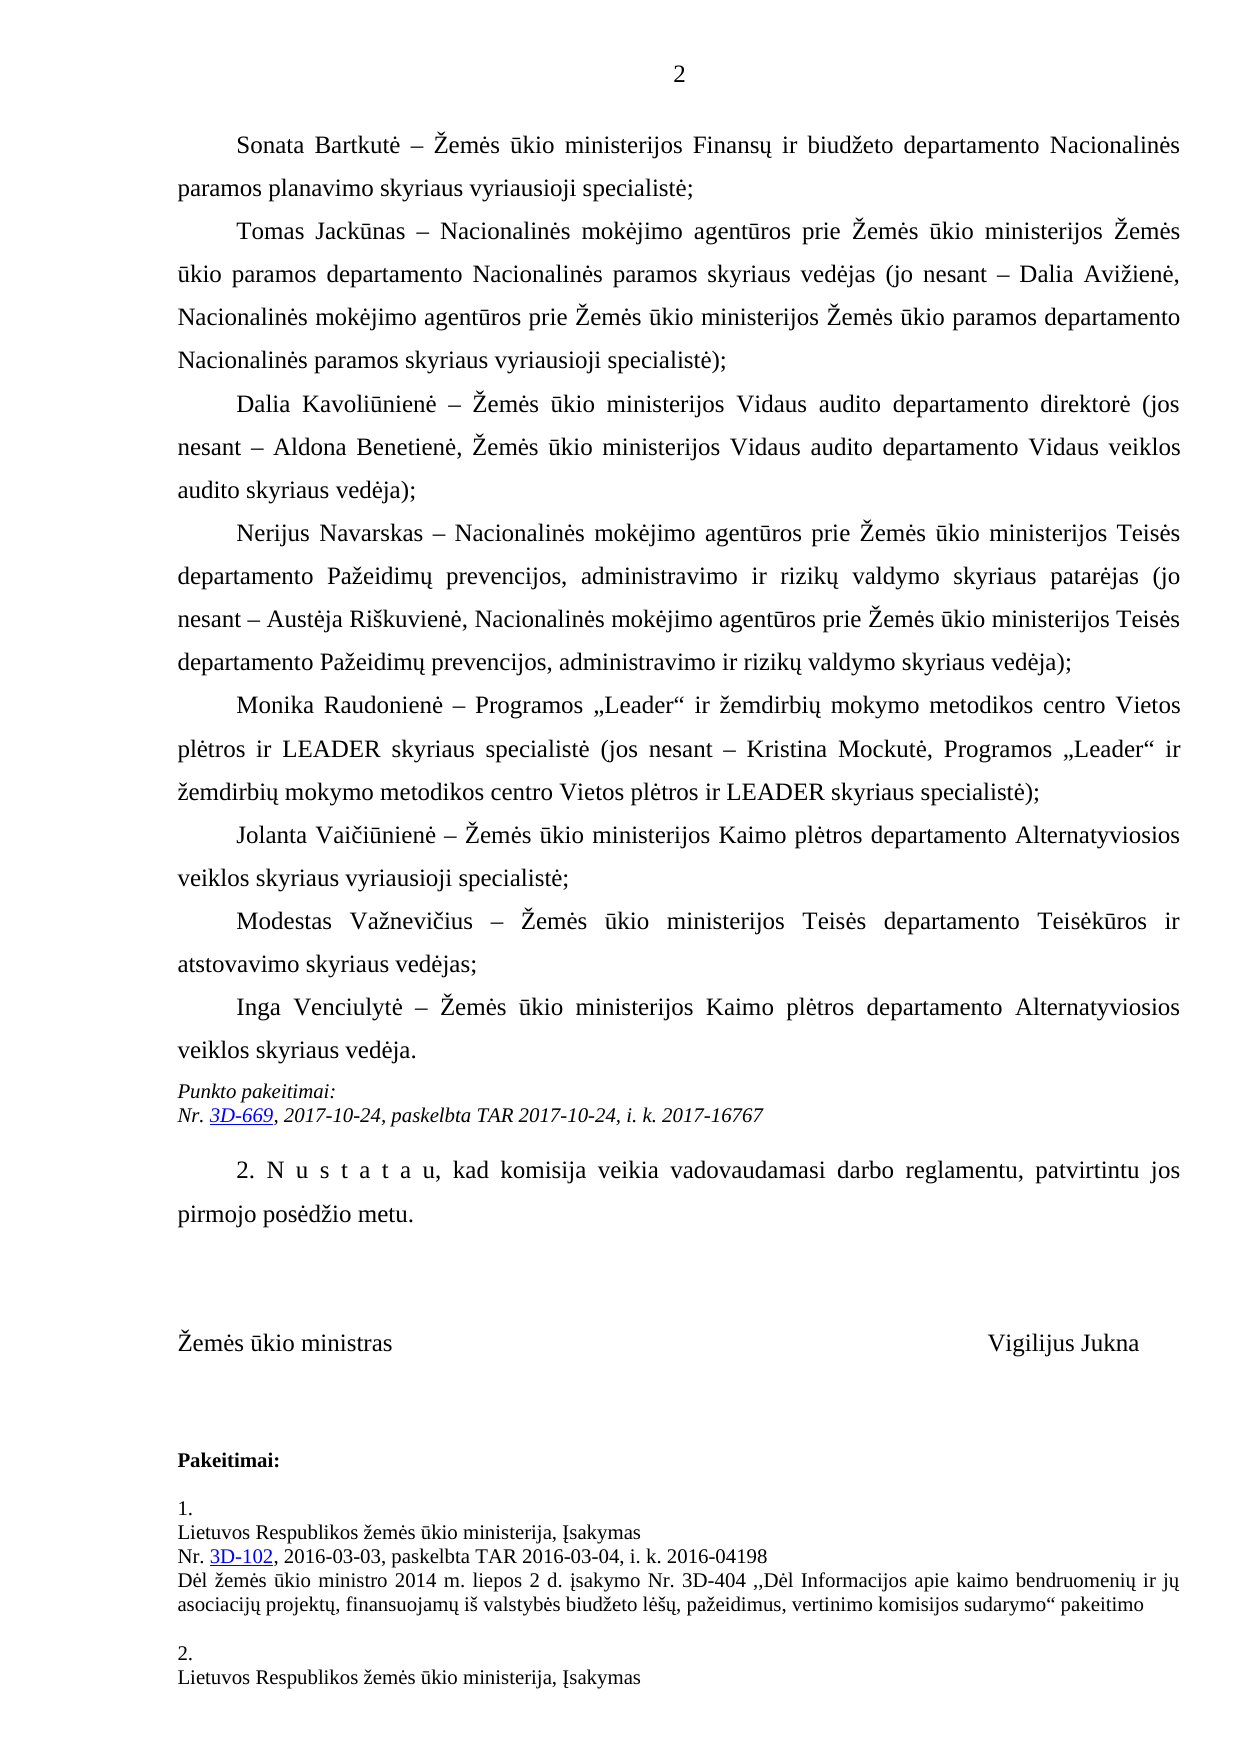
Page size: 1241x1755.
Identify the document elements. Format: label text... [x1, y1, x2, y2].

text Nerijus Navarskas – Nacionalinės mokėjimo agentūros prie Žemės ūkio ministerijos Teisės departamento Pažeidimų prevencijos, administravimo ir rizikų valdymo skyriaus patarėjas (jo nesant – Austėja Riškuvienė, Nacionalinės mokėjimo agentūros prie Žemės ūkio ministerijos Teisės departamento Pažeidimų prevencijos, administravimo ir rizikų valdymo skyriaus vedėja); [177, 518, 1181, 676]
text Žemės ūkio ministras Vigilijus Jukna [177, 1328, 1181, 1357]
text Nr. 3D-669, 2017-10-24, paskelbta TAR 2017-10-24, i. k. 2017-16767 [177, 1103, 1181, 1127]
text Jolanta Vaičiūnienė – Žemės ūkio ministerijos Kaimo plėtros departamento Alternatyviosios veiklos skyriaus vyriausioji specialistė; [177, 820, 1181, 892]
text Lietuvos Respublikos žemės ūkio ministerija, Įsakymas [177, 1520, 1181, 1544]
text Lietuvos Respublikos žemės ūkio ministerija, Įsakymas [177, 1664, 1181, 1689]
text Inga Venciulytė – Žemės ūkio ministerijos Kaimo plėtros departamento Alternatyviosios veiklos skyriaus vedėja. [177, 992, 1181, 1064]
text Pakeitimai: [177, 1448, 1181, 1472]
text Nr. 3D-102, 2016-03-03, paskelbta TAR 2016-03-04, i. k. 2016-04198 [177, 1544, 1181, 1568]
text 2. N u s t a t a u, kad komisija veikia vadovaudamasi darbo reglamentu, patvirtintu jos pirmojo posėdžio metu. [177, 1156, 1181, 1227]
text Tomas Jackūnas – Nacionalinės mokėjimo agentūros prie Žemės ūkio ministerijos Žemės ūkio paramos departamento Nacionalinės paramos skyriaus vedėjas (jo nesant – Dalia Avižienė, Nacionalinės mokėjimo agentūros prie Žemės ūkio ministerijos Žemės ūkio paramos departamento Nacionalinės paramos skyriaus vyriausioji specialistė); [177, 216, 1181, 374]
text Sonata Bartkutė – Žemės ūkio ministerijos Finansų ir biudžeto departamento Nacionalinės paramos planavimo skyriaus vyriausioji specialistė; [177, 130, 1181, 202]
text Monika Raudonienė – Programos „Leader“ ir žemdirbių mokymo metodikos centro Vietos plėtros ir LEADER skyriaus specialistė (jos nesant – Kristina Mockutė, Programos „Leader“ ir žemdirbių mokymo metodikos centro Vietos plėtros ir LEADER skyriaus specialistė); [177, 691, 1181, 806]
text 1. [177, 1496, 1181, 1520]
text Modestas Važnevičius – Žemės ūkio ministerijos Teisės departamento Teisėkūros ir atstovavimo skyriaus vedėjas; [177, 906, 1181, 978]
text 2. [177, 1641, 1181, 1664]
text Dalia Kavoliūnienė – Žemės ūkio ministerijos Vidaus audito departamento direktorė (jos nesant – Aldona Benetienė, Žemės ūkio ministerijos Vidaus audito departamento Vidaus veiklos audito skyriaus vedėja); [177, 389, 1181, 504]
text Dėl žemės ūkio ministro 2014 m. liepos 2 d. įsakymo Nr. 3D-404 ,,Dėl Informacijos apie kaimo bendruomenių ir jų asociacijų projektų, finansuojamų iš valstybės biudžeto lėšų, pažeidimus, vertinimo komisijos sudarymo“ pakeitimo [177, 1568, 1181, 1616]
text Punkto pakeitimai: [177, 1079, 1181, 1103]
